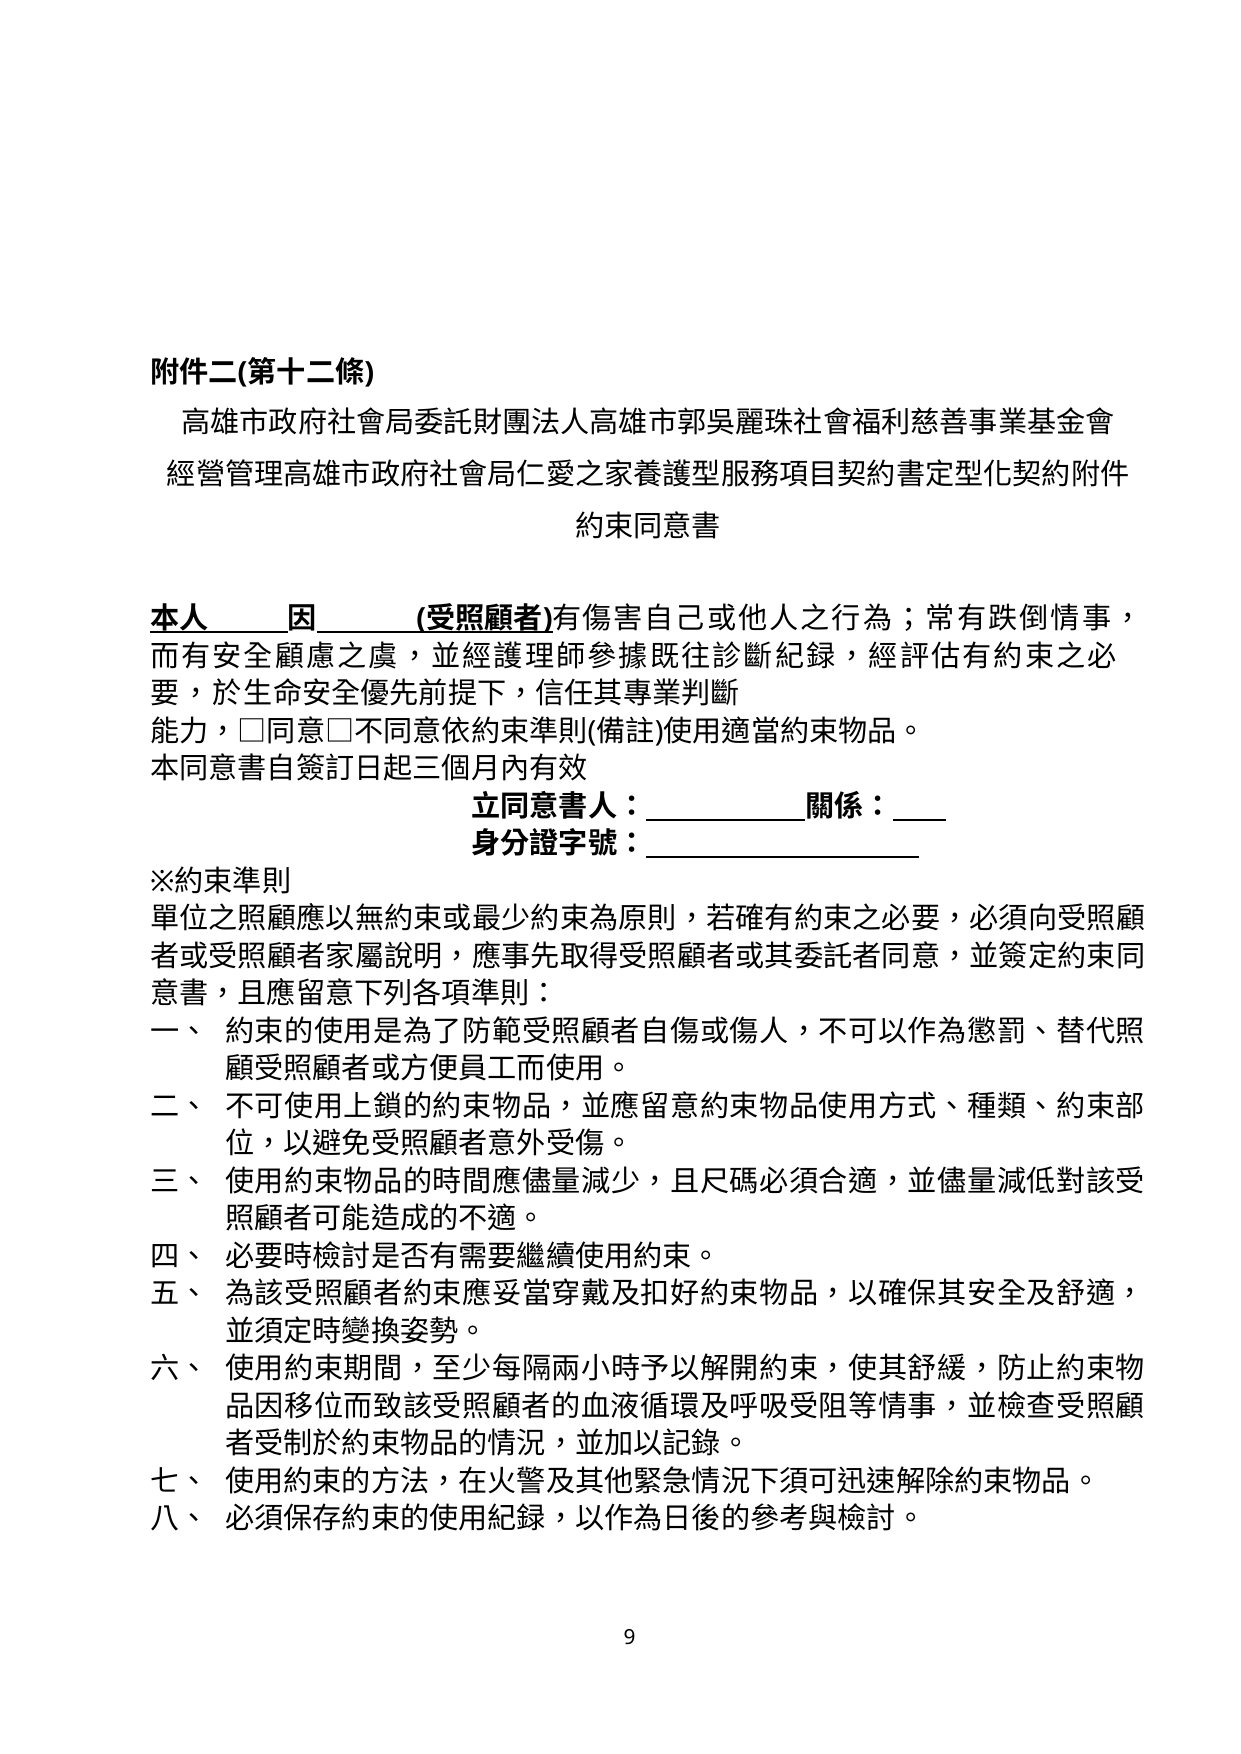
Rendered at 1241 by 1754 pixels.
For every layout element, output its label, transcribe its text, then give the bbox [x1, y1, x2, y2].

text 約束同意書 [150, 494, 1146, 547]
text 高雄市政府社會局委託財團法人高雄市郭吳麗珠社會福利慈善事業基金會 [150, 390, 1146, 442]
text 本同意書自簽訂日起三個月內有效 [150, 749, 1146, 786]
text ※約束準則 [150, 861, 1146, 899]
list 為該受照顧者約束應妥當穿戴及扣好約束物品，以確保其安全及舒適，並須定時變換姿勢。 [150, 1274, 1146, 1349]
list 使用約束的方法，在火警及其他緊急情況下須可迅速解除約束物品。 [150, 1461, 1146, 1499]
text 立同意書人： 關係： [150, 786, 1146, 824]
list 不可使用上鎖的約束物品，並應留意約束物品使用方式、種類、約束部位，以避免受照顧者意外受傷。 [150, 1086, 1146, 1161]
list 使用約束物品的時間應儘量減少，且尺碼必須合適，並儘量減低對該受照顧者可能造成的不適。 [150, 1161, 1146, 1236]
text 附件二(第十二條) [150, 353, 1146, 390]
text 能力，□同意□不同意依約束準則(備註)使用適當約束物品。 [150, 711, 1146, 749]
list 必須保存約束的使用紀録，以作為日後的參考與檢討。 [150, 1499, 1146, 1536]
text 經營管理高雄市政府社會局仁愛之家養護型服務項目契約書定型化契約附件 [150, 442, 1146, 494]
text 本人 因 (受照顧者)有傷害自己或他人之行為；常有跌倒情事，而有安全顧慮之虞，並經護理師參據既往診斷紀録，經評估有約束之必要，於生命安全優先前提下，信任其專業判斷 [150, 599, 1146, 711]
list 使用約束期間，至少每隔兩小時予以解開約束，使其舒緩，防止約束物品因移位而致該受照顧者的血液循環及呼吸受阻等情事，並檢查受照顧者受制於約束物品的情況，並加以記錄。 [150, 1349, 1146, 1461]
list 必要時檢討是否有需要繼續使用約束。 [150, 1236, 1146, 1274]
text 身分證字號： [150, 824, 1146, 861]
text 單位之照顧應以無約束或最少約束為原則，若確有約束之必要，必須向受照顧者或受照顧者家屬說明，應事先取得受照顧者或其委託者同意，並簽定約束同意書，且應留意下列各項準則： [150, 899, 1146, 1011]
list 約束的使用是為了防範受照顧者自傷或傷人，不可以作為懲罰、替代照顧受照顧者或方便員工而使用。 [150, 1011, 1146, 1086]
